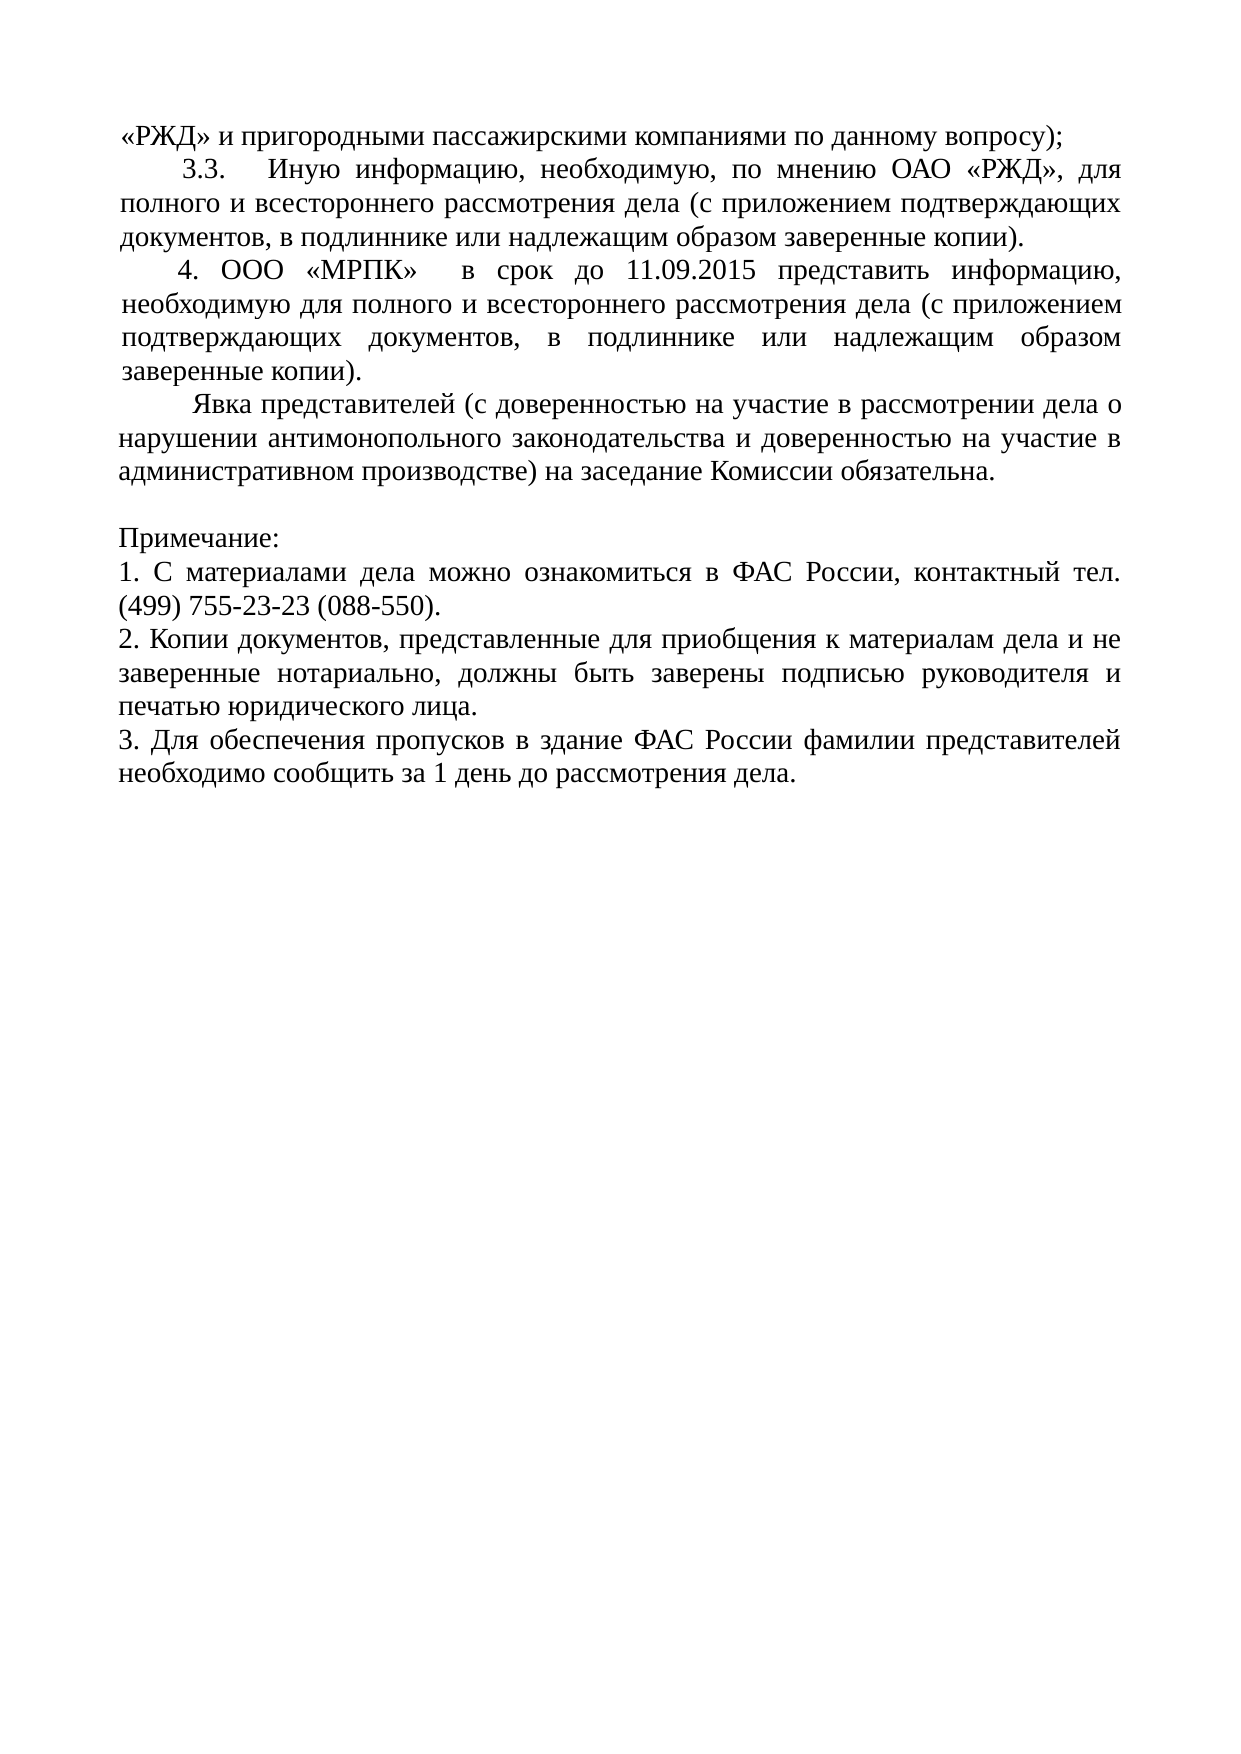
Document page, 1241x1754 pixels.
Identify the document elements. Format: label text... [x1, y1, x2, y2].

text 2. Копии документов, представленные для приобщения к материалам дела и не заверенные нотариально, должны быть заверены подписью руководителя и печатью юридического лица. [118, 621, 1122, 722]
text Явка представителей (с доверенностью на участие в рассмотрении дела о нарушении антимонопольного законодательства и доверенностью на участие в административном производстве) на заседание Комиссии обязательна. [118, 386, 1122, 487]
text 4. ООО «МРПК» в срок до 11.09.2015 представить информацию, необходимую для полного и всестороннего рассмотрения дела (с приложением подтверждающих документов, в подлиннике или надлежащим образом заверенные копии). [121, 252, 1122, 386]
text «РЖД» и пригородными пассажирскими компаниями по данному вопросу); [120, 118, 1122, 152]
text Примечание: [118, 521, 1122, 554]
text 3. Для обеспечения пропусков в здание ФАС России фамилии представителей необходимо сообщить за 1 день до рассмотрения дела. [118, 722, 1122, 789]
list Иную информацию, необходимую, по мнению ОАО «РЖД», для полного и всестороннего рассмотрения дела (с приложением подтверждающих документов, в подлиннике или надлежащим образом заверенные копии). [120, 152, 1122, 252]
text 1. С материалами дела можно ознакомиться в ФАС России, контактный тел. (499) 755-23-23 (088-550). [118, 554, 1122, 621]
